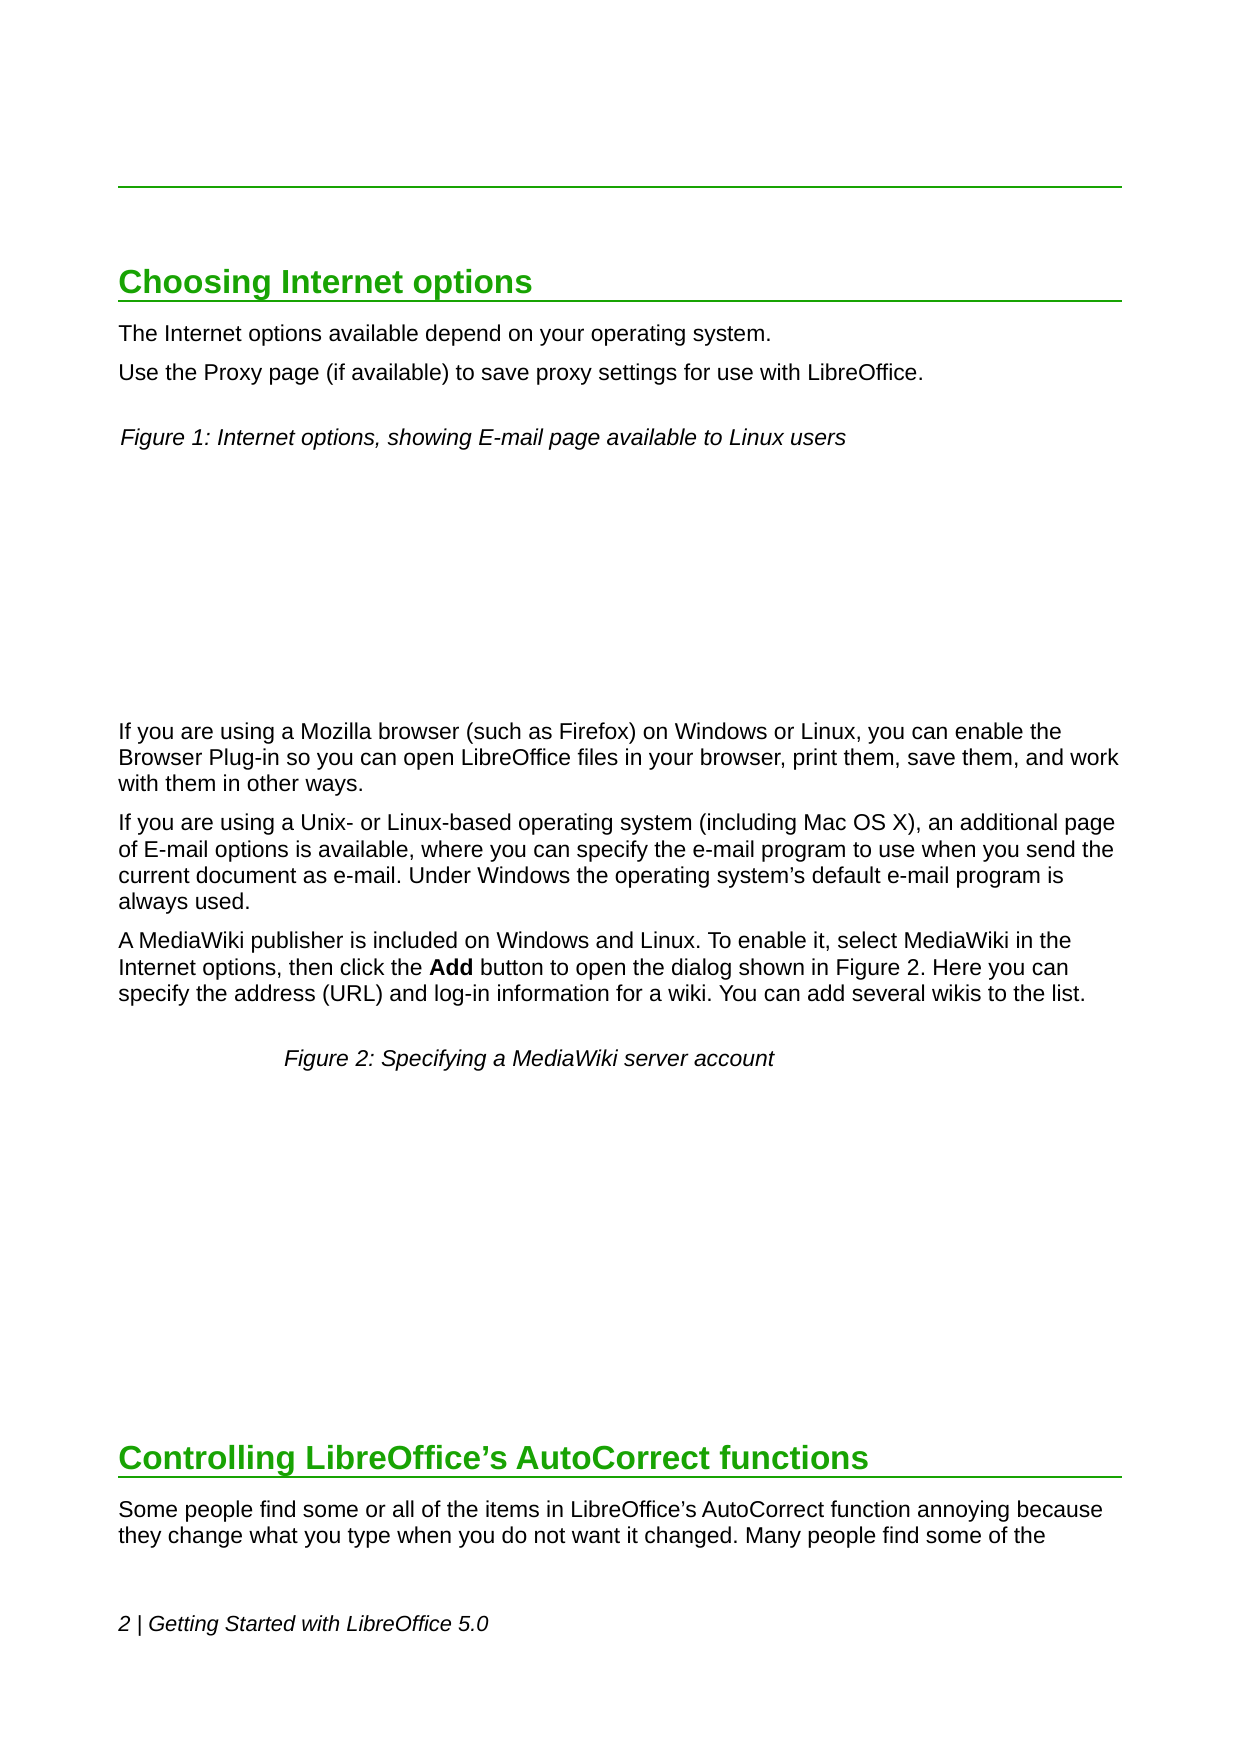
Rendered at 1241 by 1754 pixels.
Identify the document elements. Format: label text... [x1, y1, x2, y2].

text Figure 1: Internet options, showing E-mail page available to Linux users [120, 424, 1120, 450]
text A MediaWiki publisher is included on Windows and Linux. To enable it, select MediaWiki in the Internet options, then click the Add button to open the dialog shown in Figure 2. Here you can specify the address (URL) and log-in information for a wiki. You can add several wikis to the list. [118, 927, 1122, 1006]
text If you are using a Mozilla browser (such as Firefox) on Windows or Linux, you can enable the Browser Plug-in so you can open LibreOffice files in your browser, print them, save them, and work with them in other ways. [118, 718, 1122, 797]
text If you are using a Unix- or Linux-based operating system (including Mac OS X), an additional page of E-mail options is available, where you can specify the e-mail program to use when you send the current document as e-mail. Under Windows the operating system’s default e-mail program is always used. [118, 809, 1122, 915]
text Some people find some or all of the items in LibreOffice’s AutoCorrect function annoying because they change what you type when you do not want it changed. Many people find some of the [118, 1496, 1122, 1549]
subtitle Choosing Internet options [118, 262, 1122, 300]
text Figure 2: Specifying a MediaWiki server account [284, 1045, 956, 1071]
text Use the Proxy page (if available) to save proxy settings for use with LibreOffice. [118, 359, 1122, 385]
text The Internet options available depend on your operating system. [118, 320, 1122, 346]
subtitle Controlling LibreOffice’s AutoCorrect functions [118, 1438, 1122, 1476]
